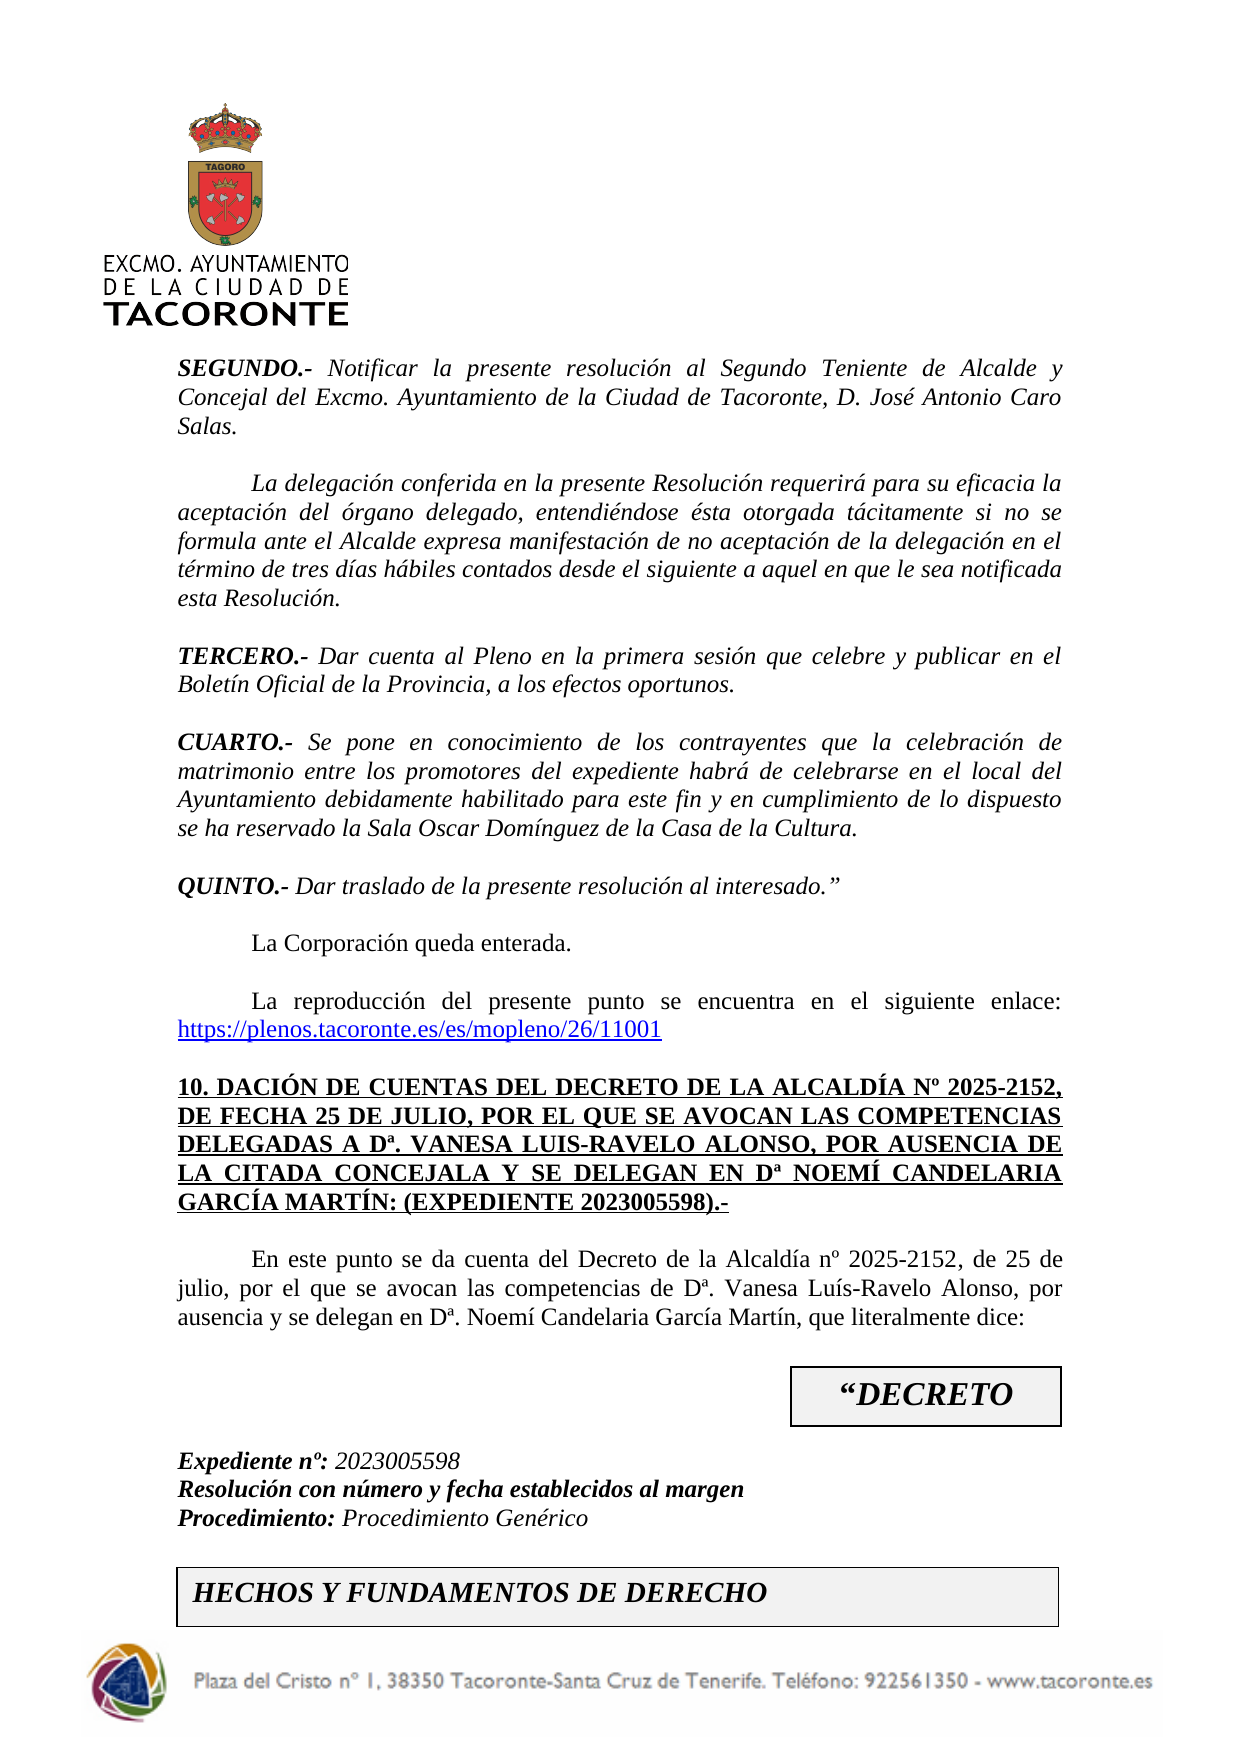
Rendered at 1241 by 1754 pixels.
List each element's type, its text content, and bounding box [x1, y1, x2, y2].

text La delegación conferida en la presente Resolución requerirá para su eficacia la aceptación del órgano delegado, entendiéndose ésta otorgada tácitamente si no se formula ante el Alcalde expresa manifestación de no aceptación de la delegación en el término de tres días hábiles contados desde el siguiente a aquel en que le sea notificada esta Resolución. [177, 468, 1063, 612]
text GARCÍA MARTÍN: (EXPEDIENTE 2023005598).- [177, 1184, 1063, 1216]
picture [80, 1630, 1163, 1737]
text CUARTO.- Se pone en conocimiento de los contrayentes que la celebración de matrimonio entre los promotores del expediente habrá de celebrarse en el local del Ayuntamiento debidamente habilitado para este fin y en cumplimiento de lo dispuesto se ha reservado la Sala Oscar Domínguez de la Casa de la Cultura. [177, 727, 1063, 842]
text HECHOS Y FUNDAMENTOS DE DERECHO [192, 1575, 872, 1608]
text DE FECHA 25 DE JULIO, POR EL QUE SE AVOCAN LAS COMPETENCIAS [177, 1098, 1063, 1126]
text Expediente nº: 2023005598 [177, 1446, 1063, 1474]
text QUINTO.- Dar traslado de la presente resolución al interesado.” [177, 871, 1063, 899]
text La Corporación queda enterada. [251, 928, 1063, 957]
text DELEGADAS A Dª. VANESA LUIS-RAVELO ALONSO, POR AUSENCIA DE [177, 1127, 1063, 1154]
text SEGUNDO.- Notificar la presente resolución al Segundo Teniente de Alcalde y Concejal del Excmo. Ayuntamiento de la Ciudad de Tacoronte, D. José Antonio Caro Salas. [177, 353, 1063, 439]
text Resolución con número y fecha establecidos al margen [177, 1474, 1063, 1503]
text La reproducción del presente punto se encuentra en el siguiente enlace: https://plenos.tacoronte.es/es/mopleno/26/11001 [177, 986, 1063, 1043]
text En este punto se da cuenta del Decreto de la Alcaldía nº 2025-2152, de 25 de julio, por el que se avocan las competencias de Dª. Vanesa Luís-Ravelo Alonso, por ausencia y se delegan en Dª. Noemí Candelaria García Martín, que literalmente dice: [177, 1244, 1063, 1331]
text 10. DACIÓN DE CUENTAS DEL DECRETO DE LA ALCALDÍA Nº 2025-2152, [177, 1072, 1063, 1097]
picture [103, 103, 348, 326]
text Procedimiento: Procedimiento Genérico [177, 1503, 1063, 1532]
text “DECRETO [806, 1374, 1046, 1413]
text LA CITADA CONCEJALA Y SE DELEGAN EN Dª NOEMÍ CANDELARIA [177, 1155, 1063, 1183]
text TERCERO.- Dar cuenta al Pleno en la primera sesión que celebre y publicar en el Boletín Oficial de la Provincia, a los efectos oportunos. [177, 641, 1063, 698]
